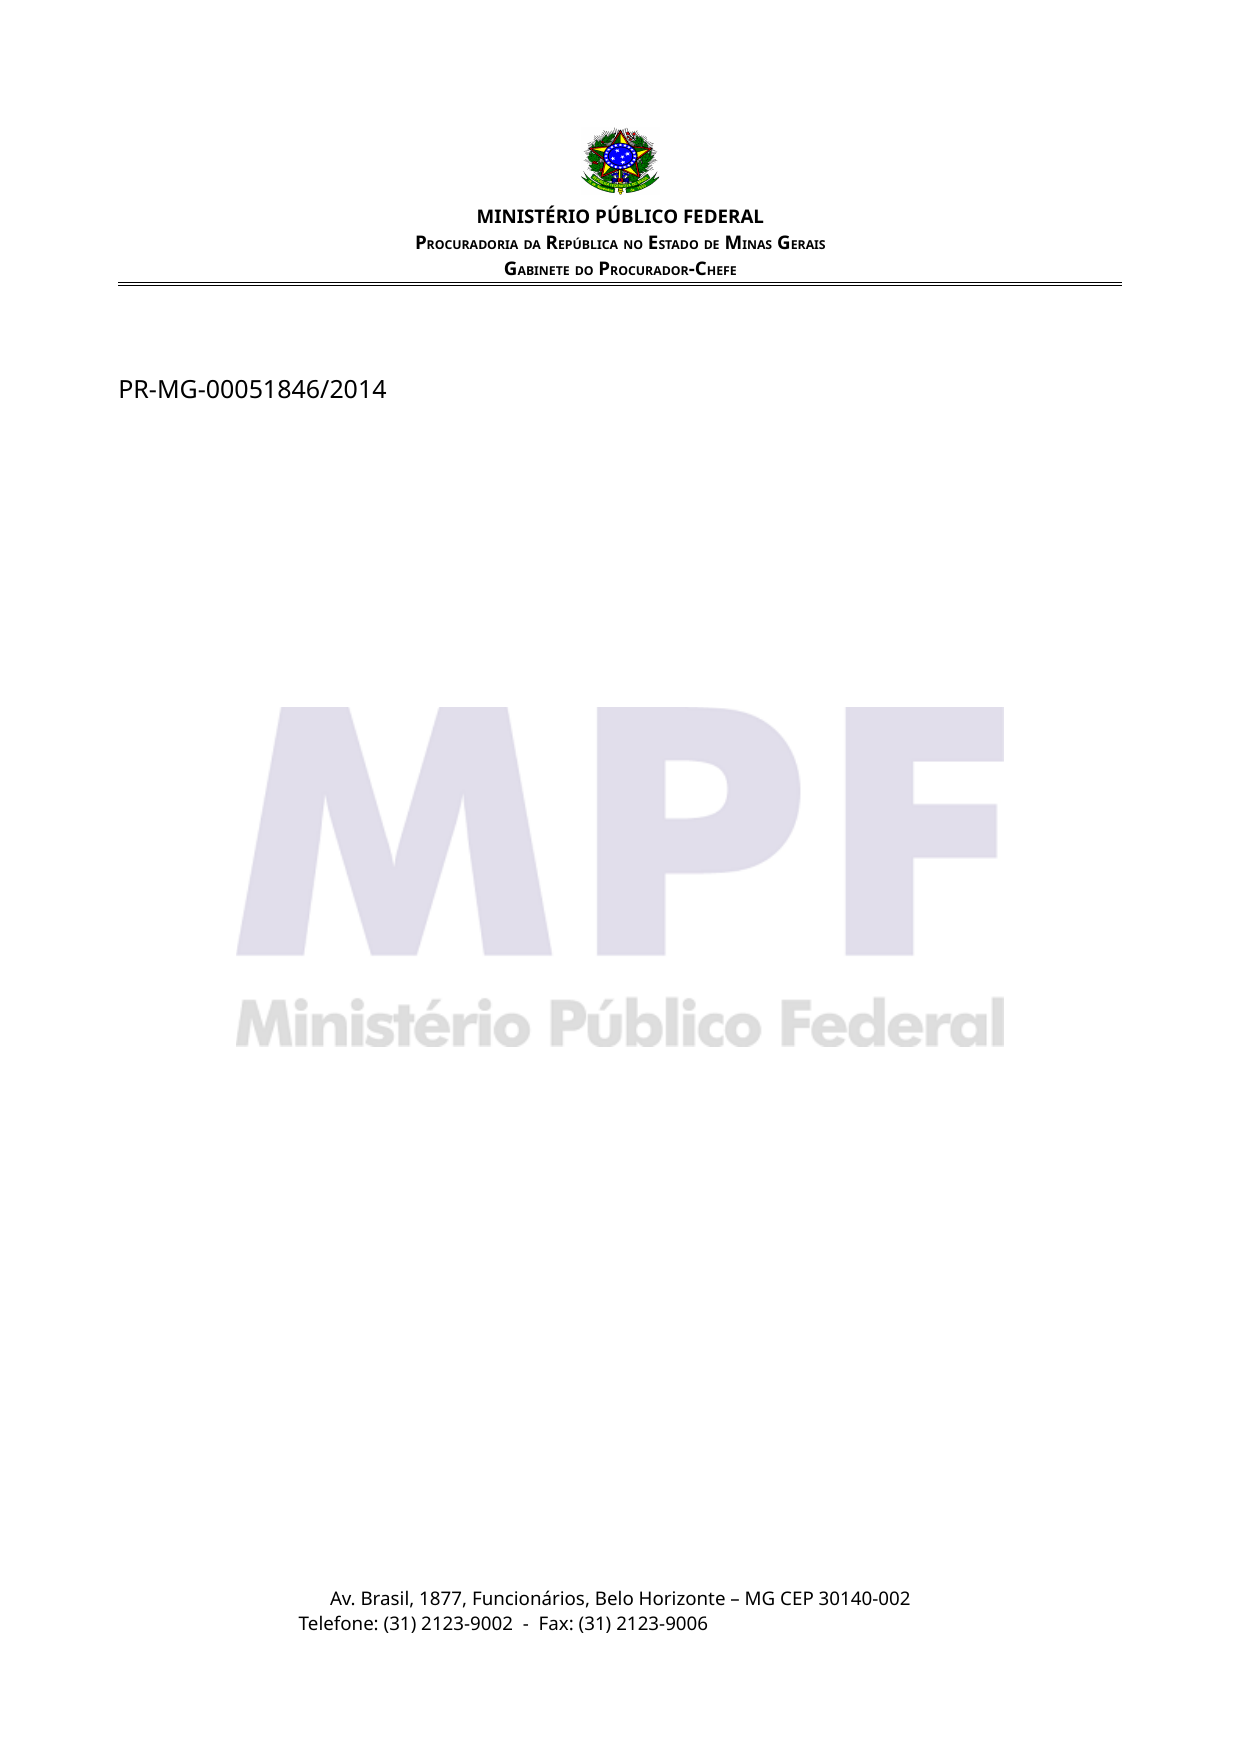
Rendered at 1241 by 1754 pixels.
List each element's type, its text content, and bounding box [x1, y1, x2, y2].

picture [581, 127, 660, 195]
text PR-MG-00051846/2014 [118, 372, 1122, 406]
picture [236, 707, 1004, 1047]
